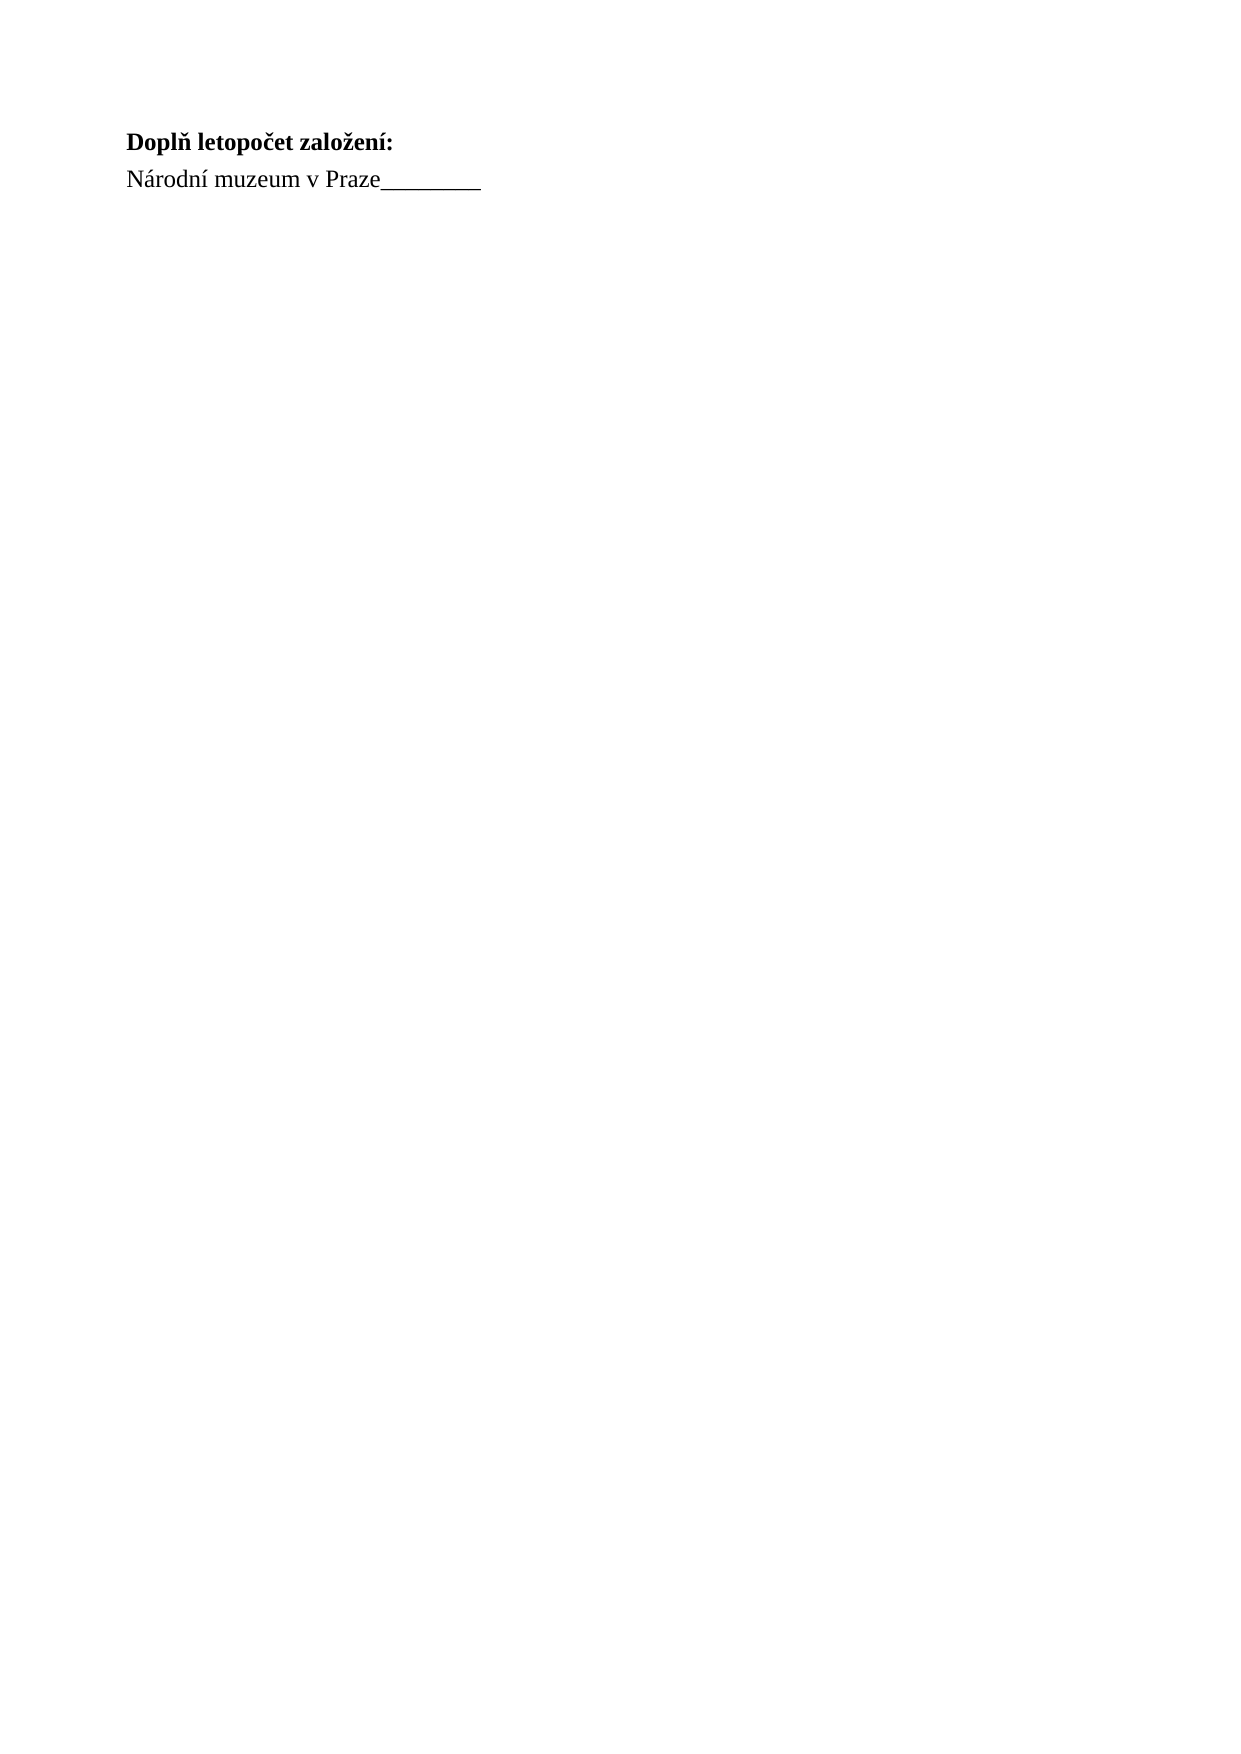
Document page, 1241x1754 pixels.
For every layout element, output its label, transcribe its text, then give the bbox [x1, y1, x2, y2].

text Doplň letopočet založení: Národní muzeum v Praze________ [126, 118, 1106, 193]
